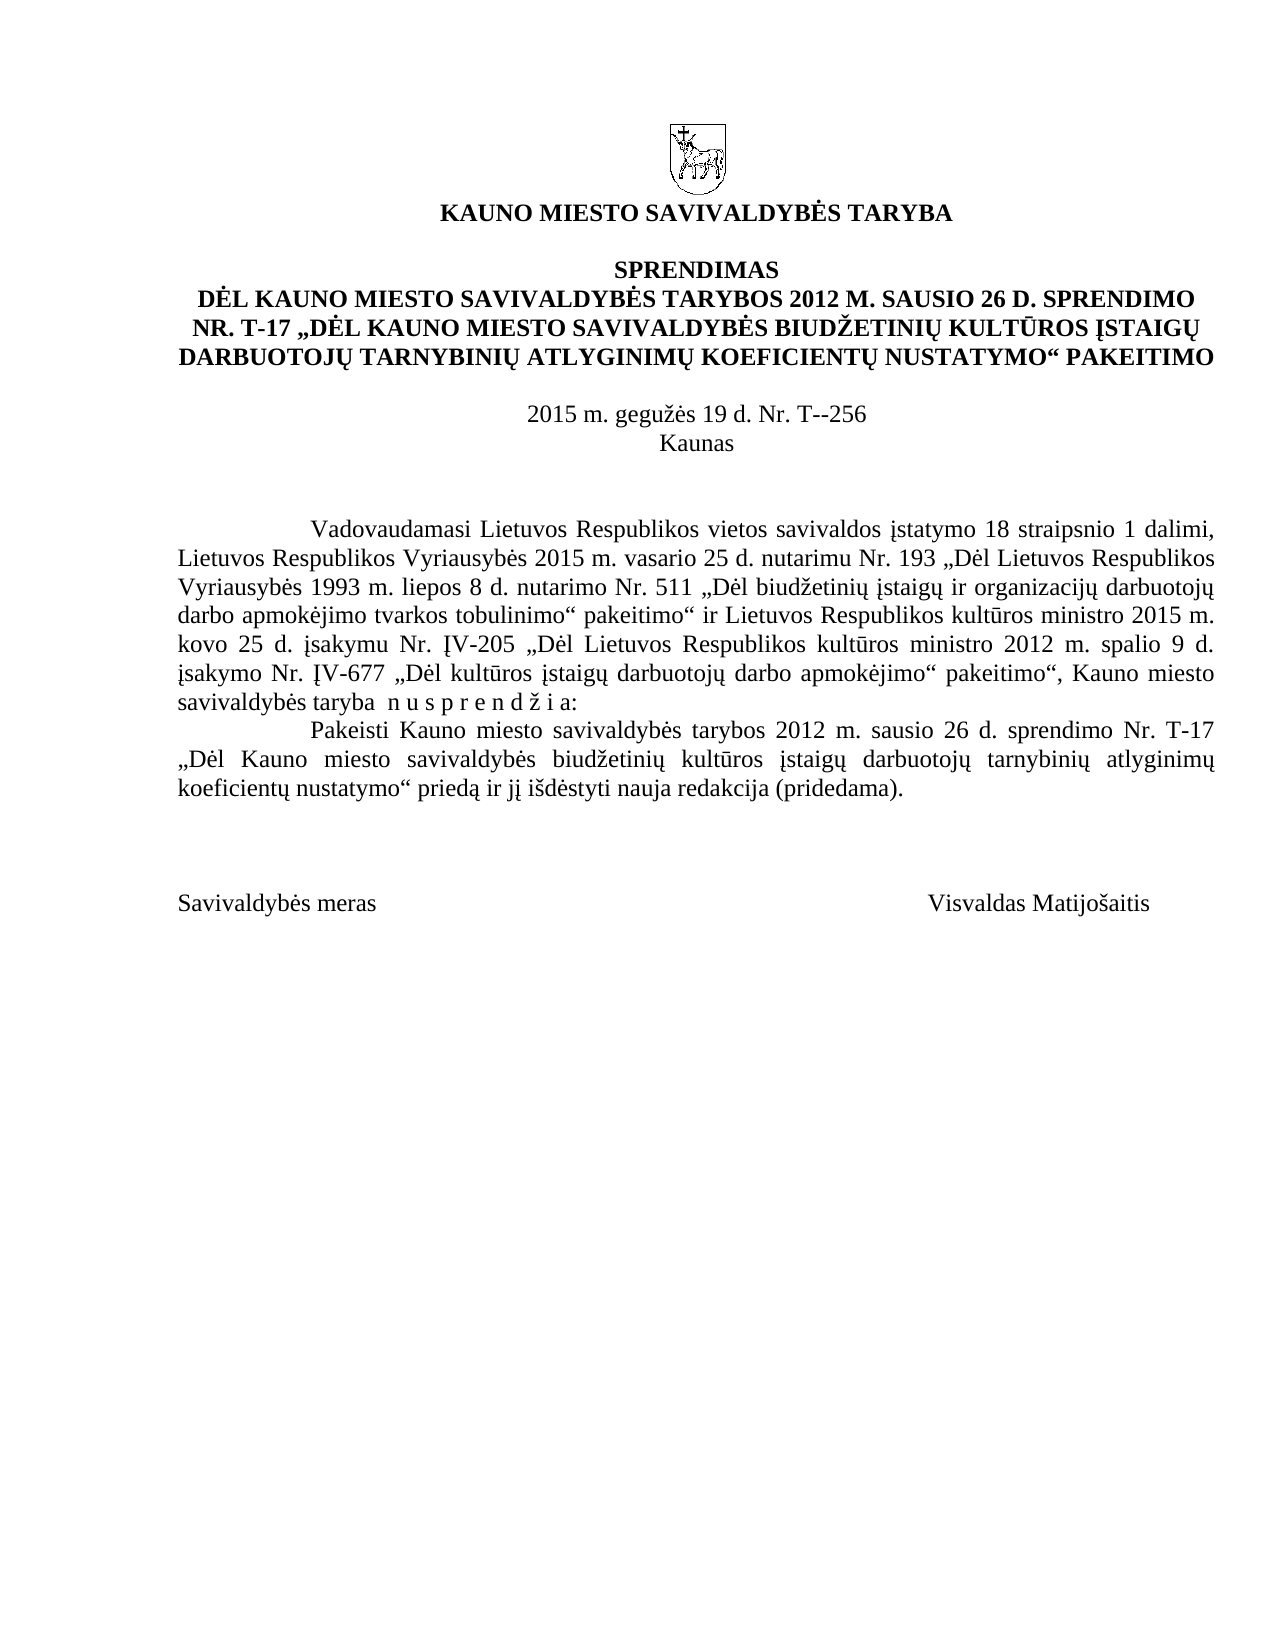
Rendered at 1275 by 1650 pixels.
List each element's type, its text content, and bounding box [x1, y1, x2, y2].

text DĖL KAUNO MIESTO SAVIVALDYBĖS TARYBOS 2012 M. SAUSIO 26 D. SPRENDIMO NR. T-17 „DĖL KAUNO MIESTO SAVIVALDYBĖS BIUDŽETINIŲ KULTŪROS ĮSTAIGŲ DARBUOTOJŲ TARNYBINIŲ ATLYGINIMŲ KOEFICIENTŲ NUSTATYMO“ PAKEITIMO [177, 284, 1216, 370]
text KAUNO MIESTO SAVIVALDYBĖS TARYBA [177, 198, 1216, 227]
text Pakeisti Kauno miesto savivaldybės tarybos 2012 m. sausio 26 d. sprendimo Nr. T-17 „Dėl Kauno miesto savivaldybės biudžetinių kultūros įstaigų darbuotojų tarnybinių atlyginimų koeficientų nustatymo“ priedą ir jį išdėstyti nauja redakcija (pridedama). [177, 715, 1216, 802]
text 2015 m. gegužės 19 d. Nr. T--256 [177, 399, 1216, 428]
text Savivaldybės meras Visvaldas Matijošaitis [177, 888, 1216, 917]
text SPRENDIMAS [177, 255, 1216, 284]
text Kaunas [177, 428, 1216, 457]
text Vadovaudamasi Lietuvos Respublikos vietos savivaldos įstatymo 18 straipsnio 1 dalimi, Lietuvos Respublikos Vyriausybės 2015 m. vasario 25 d. nutarimu Nr. 193 „Dėl Lietuvos Respublikos Vyriausybės 1993 m. liepos 8 d. nutarimo Nr. 511 „Dėl biudžetinių įstaigų ir organizacijų darbuotojų darbo apmokėjimo tvarkos tobulinimo“ pakeitimo“ ir Lietuvos Respublikos kultūros ministro 2015 m. kovo 25 d. įsakymu Nr. ĮV-205 „Dėl Lietuvos Respublikos kultūros ministro 2012 m. spalio 9 d. įsakymo Nr. ĮV-677 „Dėl kultūros įstaigų darbuotojų darbo apmokėjimo“ pakeitimo“, Kauno miesto savivaldybės taryba n u s p r e n d ž i a: [177, 514, 1216, 715]
